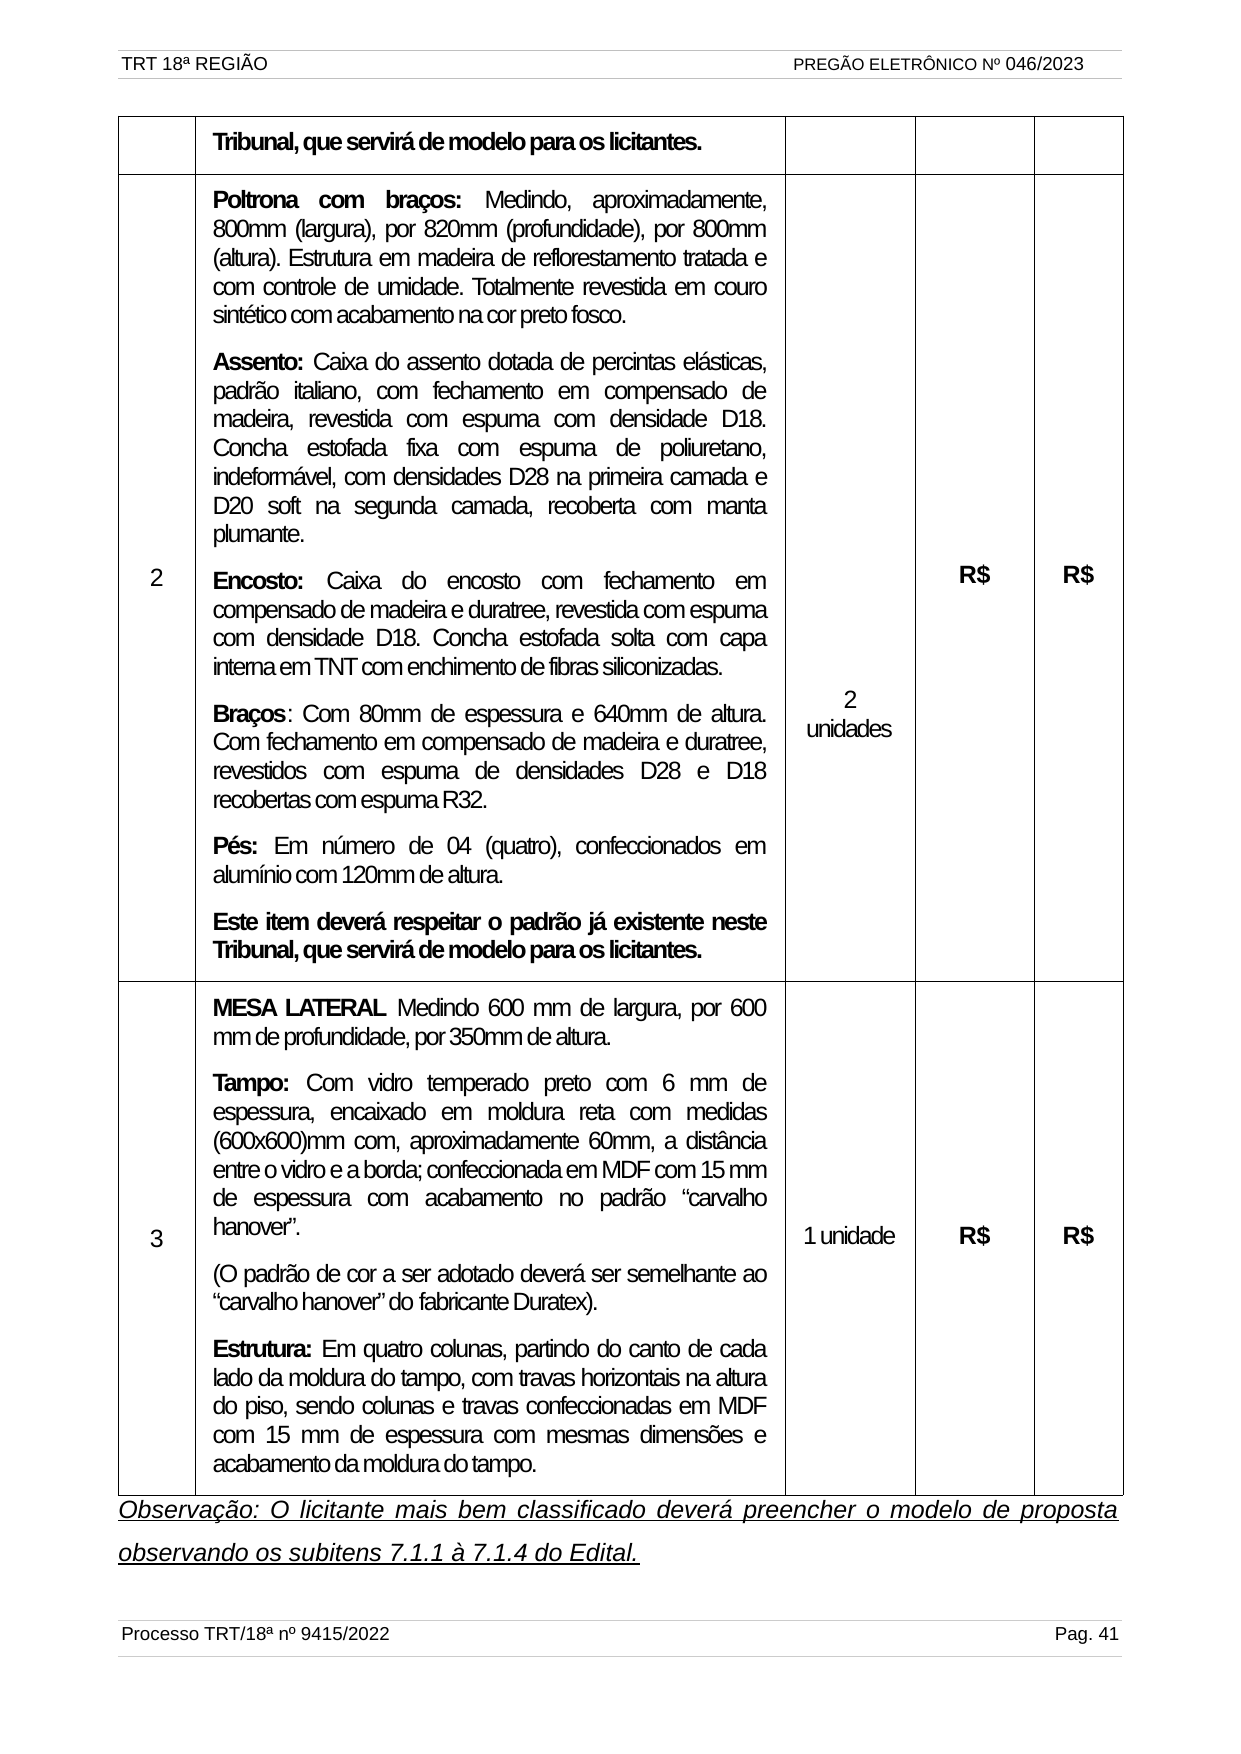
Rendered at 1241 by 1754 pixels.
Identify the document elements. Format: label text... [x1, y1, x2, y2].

table_cell Poltrona com braços: Medindo, aproximadamente, 800mm (largura), por 820mm (profundidade), por 800mm (altura). Estrutura em madeira de reflorestamento tratada e com controle de umidade. Totalmente revestida em couro sintético com acabamento na cor preto fosco. Assento: Caixa do assento dotada de percintas elásticas, padrão italiano, com fechamento em compensado de madeira, revestida com espuma com densidade D18. Concha estofada fixa com espuma de poliuretano, indeformável, com densidades D28 na primeira camada e D20 soft na segunda camada, recoberta com manta plumante. Encosto: Caixa do encosto com fechamento em compensado de madeira e duratree, revestida com espuma com densidade D18. Concha estofada solta com capa interna em TNT com enchimento de fibras siliconizadas. Braços: Com 80mm de espessura e 640mm de altura. Com fechamento em compensado de madeira e duratree, revestidos com espuma de densidades D28 e D18 recobertas com espuma R32. Pés: Em número de 04 (quatro), confeccionados em alumínio com 120mm de altura. Este item deverá respeitar o padrão já existente neste Tribunal, que servirá de modelo para os licitantes. [196, 175, 785, 981]
table_cell [786, 117, 915, 174]
table_cell 3 [119, 982, 195, 1495]
table_cell [916, 117, 1034, 174]
table_cell MESA LATERAL Medindo 600 mm de largura, por 600 mm de profundidade, por 350mm de altura. Tampo: Com vidro temperado preto com 6 mm de espessura, encaixado em moldura reta com medidas (600x600)mm com, aproximadamente 60mm, a distância entre o vidro e a borda; confeccionada em MDF com 15 mm de espessura com acabamento no padrão “carvalho hanover”. (O padrão de cor a ser adotado deverá ser semelhante ao “carvalho hanover” do fabricante Duratex). Estrutura: Em quatro colunas, partindo do canto de cada lado da moldura do tampo, com travas horizontais na altura do piso, sendo colunas e travas confeccionadas em MDF com 15 mm de espessura com mesmas dimensões e acabamento da moldura do tampo. [196, 982, 785, 1495]
table_cell 2 unidades [786, 175, 915, 981]
table_cell R$ [1035, 982, 1123, 1495]
table_cell [119, 117, 195, 174]
text Observação: O licitante mais bem classificado deverá preencher o modelo de proposta observando os subitens 7.1.1 à 7.1.4 do Edital. [118, 1496, 1122, 1567]
table_cell Tribunal, que servirá de modelo para os licitantes. [196, 117, 785, 174]
table_cell [1035, 117, 1123, 174]
table_cell R$ [1035, 175, 1123, 981]
table_cell 2 [119, 175, 195, 981]
table_cell R$ [916, 982, 1034, 1495]
table_cell 1 unidade [786, 982, 915, 1495]
table_cell R$ [916, 175, 1034, 981]
